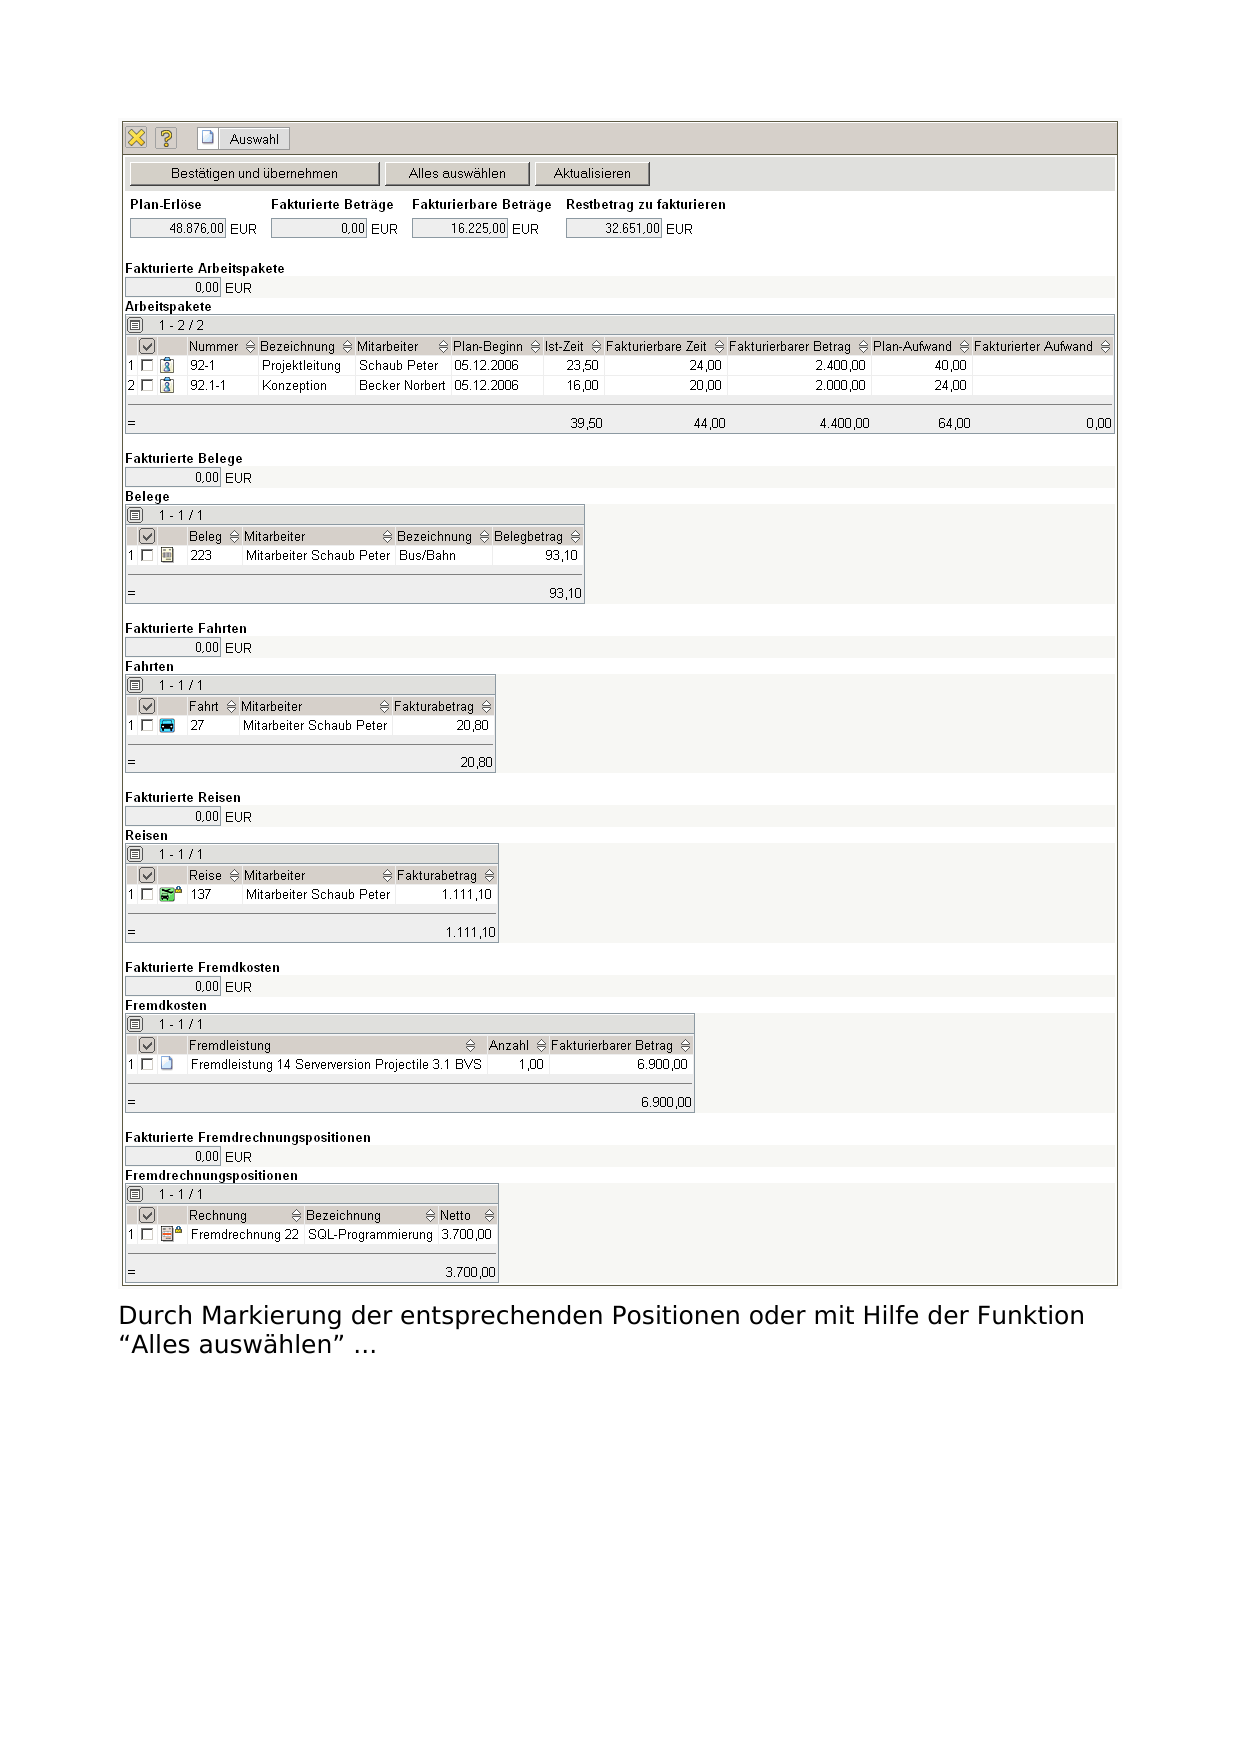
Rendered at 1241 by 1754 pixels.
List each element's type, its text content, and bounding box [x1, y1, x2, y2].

picture [118, 118, 1123, 1289]
text Durch Markierung der entsprechenden Positionen oder mit Hilfe der Funktion “Alles auswählen” ... [118, 1301, 1122, 1360]
